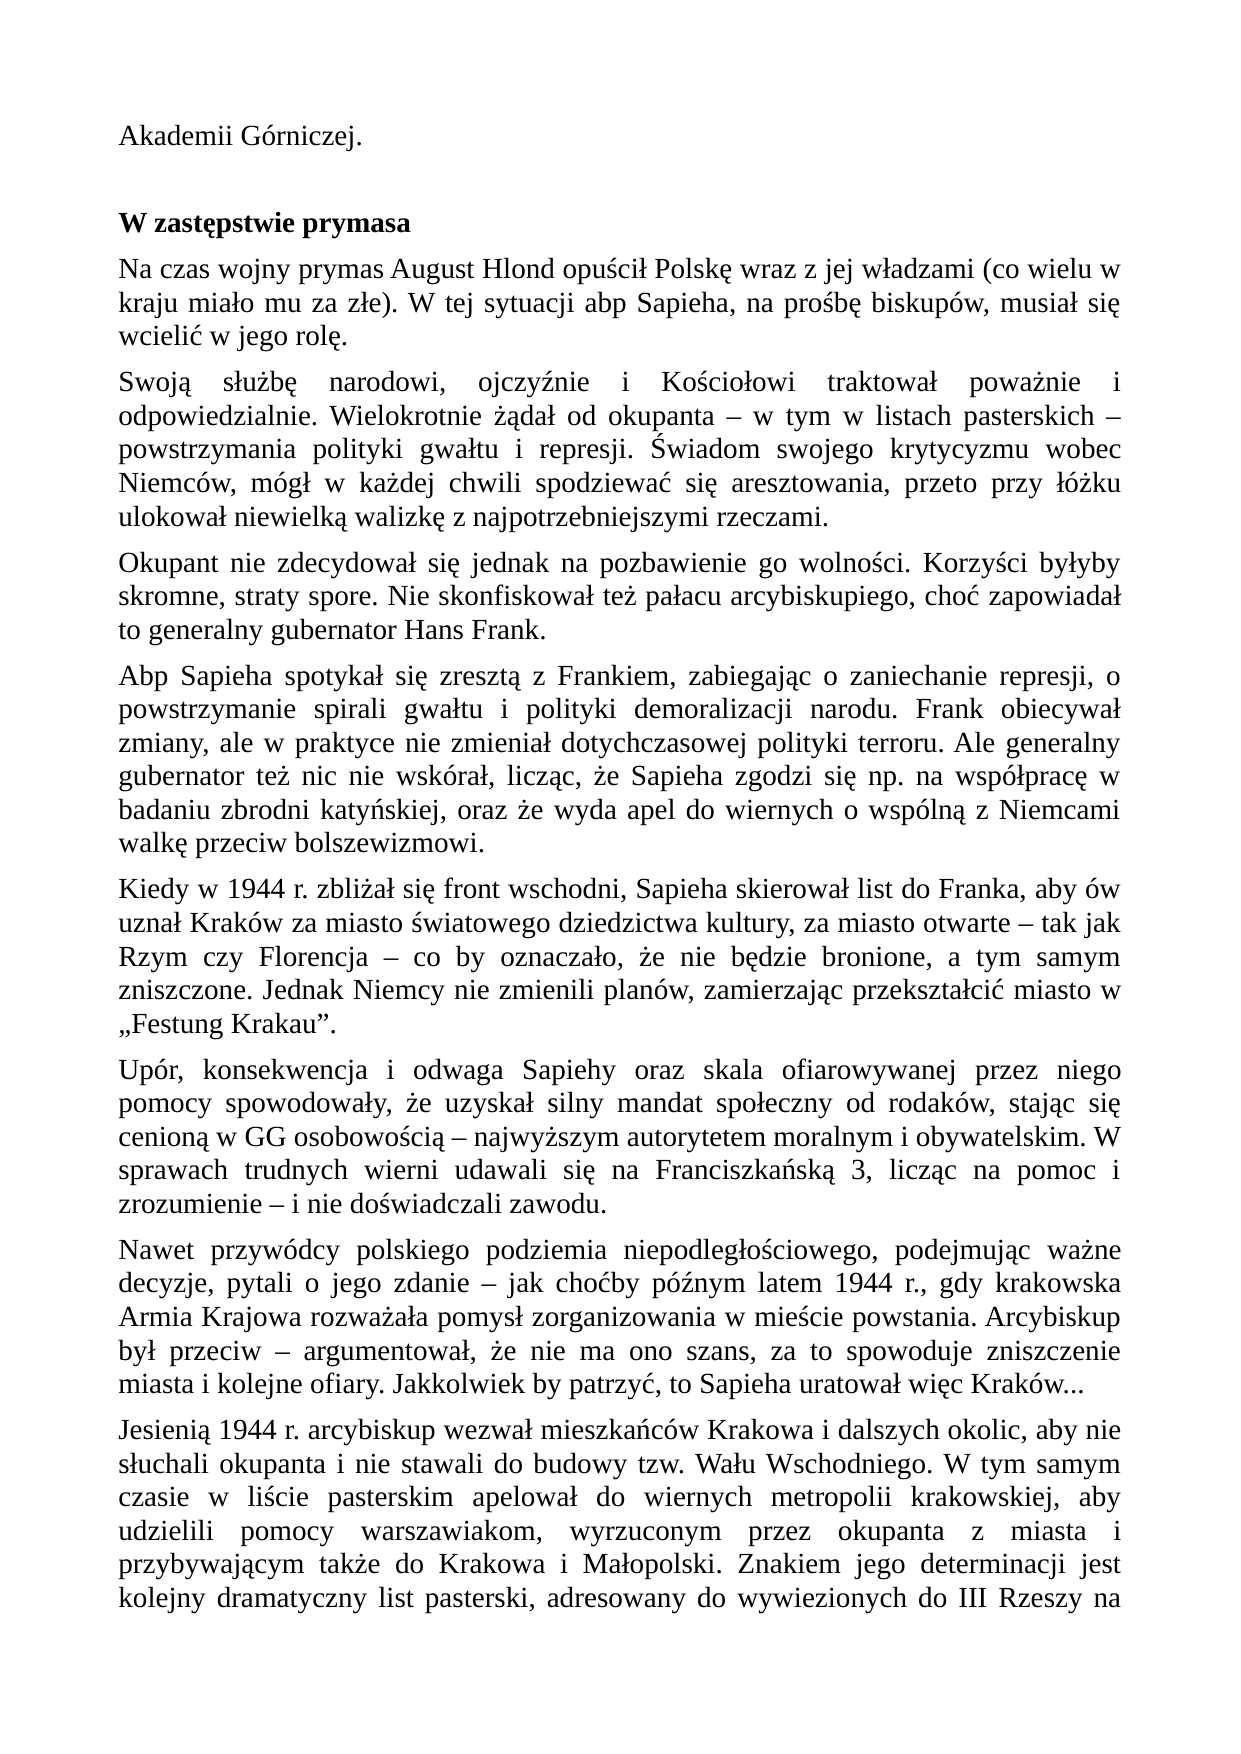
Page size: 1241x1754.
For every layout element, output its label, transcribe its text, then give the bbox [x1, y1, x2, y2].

text W zastępstwie prymasa [118, 205, 1122, 239]
text Swoją służbę narodowi, ojczyźnie i Kościołowi traktował poważnie i odpowiedzialnie. Wielokrotnie żądał od okupanta – w tym w listach pasterskich – powstrzymania polityki gwałtu i represji. Świadom swojego krytycyzmu wobec Niemców, mógł w każdej chwili spodziewać się aresztowania, przeto przy łóżku ulokował niewielką walizkę z najpotrzebniejszymi rzeczami. [118, 364, 1122, 532]
text Okupant nie zdecydował się jednak na pozbawienie go wolności. Korzyści byłyby skromne, straty spore. Nie skonfiskował też pałacu arcybiskupiego, choć zapowiadał to generalny gubernator Hans Frank. [118, 545, 1122, 645]
text Upór, konsekwencja i odwaga Sapiehy oraz skala ofiarowywanej przez niego pomocy spowodowały, że uzyskał silny mandat społeczny od rodaków, stając się cenioną w GG osobowością – najwyższym autorytetem moralnym i obywatelskim. W sprawach trudnych wierni udawali się na Franciszkańską 3, licząc na pomoc i zrozumienie – i nie doświadczali zawodu. [118, 1052, 1122, 1219]
text Kiedy w 1944 r. zbliżał się front wschodni, Sapieha skierował list do Franka, aby ów uznał Kraków za miasto światowego dziedzictwa kultury, za miasto otwarte – tak jak Rzym czy Florencja – co by oznaczało, że nie będzie bronione, a tym samym zniszczone. Jednak Niemcy nie zmienili planów, zamierzając przekształcić miasto w „Festung Krakau”. [118, 872, 1122, 1039]
text Jesienią 1944 r. arcybiskup wezwał mieszkańców Krakowa i dalszych okolic, aby nie słuchali okupanta i nie stawali do budowy tzw. Wału Wschodniego. W tym samym czasie w liście pasterskim apelował do wiernych metropolii krakowskiej, aby udzielili pomocy warszawiakom, wyrzuconym przez okupanta z miasta i przybywającym także do Krakowa i Małopolski. Znakiem jego determinacji jest kolejny dramatyczny list pasterski, adresowany do wywiezionych do III Rzeszy na [118, 1412, 1122, 1613]
text Na czas wojny prymas August Hlond opuścił Polskę wraz z jej władzami (co wielu w kraju miało mu za złe). W tej sytuacji abp Sapieha, na prośbę biskupów, musiał się wcielić w jego rolę. [118, 251, 1122, 352]
text Akademii Górniczej. [118, 118, 1122, 152]
text Abp Sapieha spotykał się zresztą z Frankiem, zabiegając o zaniechanie represji, o powstrzymanie spirali gwałtu i polityki demoralizacji narodu. Frank obiecywał zmiany, ale w praktyce nie zmieniał dotychczasowej polityki terroru. Ale generalny gubernator też nic nie wskórał, licząc, że Sapieha zgodzi się np. na współpracę w badaniu zbrodni katyńskiej, oraz że wyda apel do wiernych o wspólną z Niemcami walkę przeciw bolszewizmowi. [118, 658, 1122, 859]
text Nawet przywódcy polskiego podziemia niepodległościowego, podejmując ważne decyzje, pytali o jego zdanie – jak choćby późnym latem 1944 r., gdy krakowska Armia Krajowa rozważała pomysł zorganizowania w mieście powstania. Arcybiskup był przeciw – argumentował, że nie ma ono szans, za to spowoduje zniszczenie miasta i kolejne ofiary. Jakkolwiek by patrzyć, to Sapieha uratował więc Kraków... [118, 1232, 1122, 1400]
